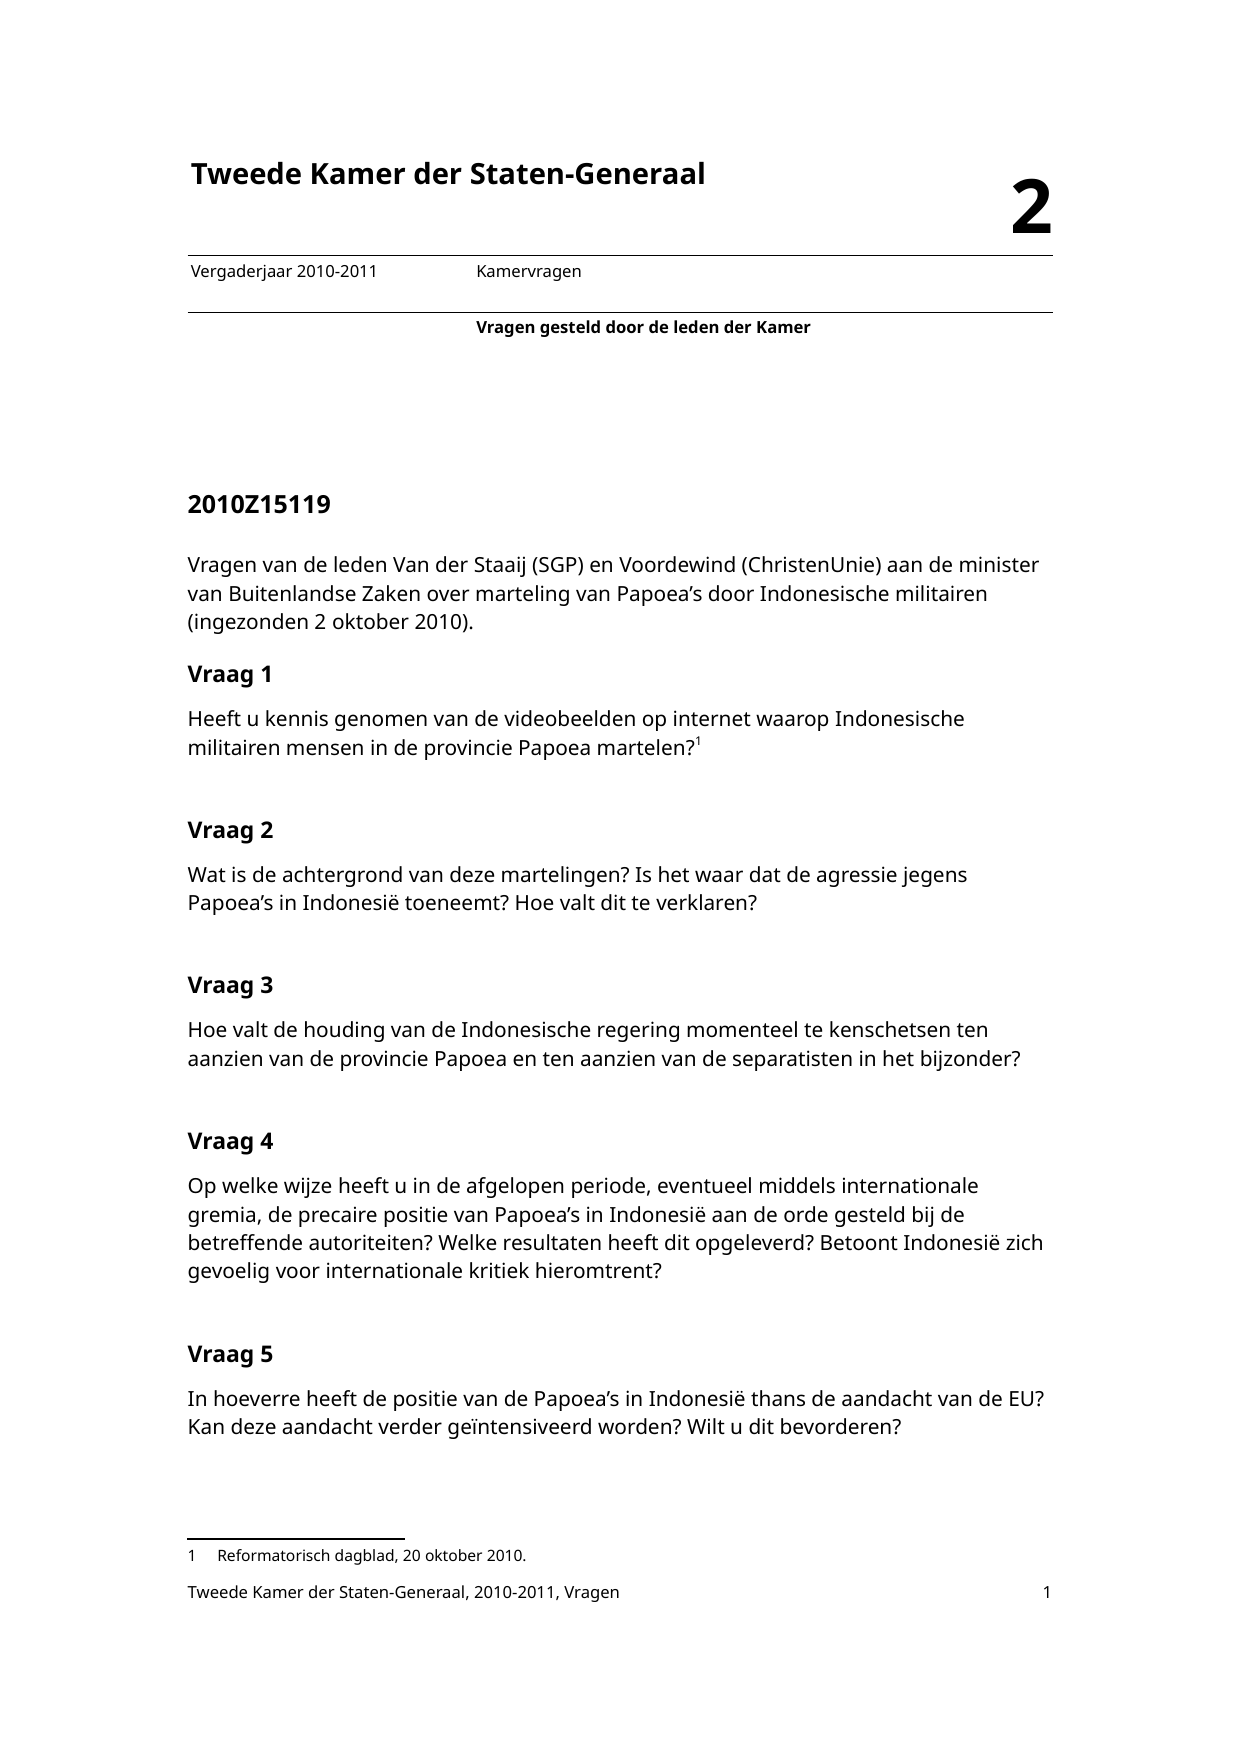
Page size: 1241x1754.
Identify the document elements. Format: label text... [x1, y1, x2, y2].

table_header 2 [880, 150, 1053, 255]
text Hoe valt de houding van de Indonesische regering momenteel te kenschetsen ten aanzien van de provincie Papoea en ten aanzien van de separatisten in het bijzonder? [187, 1016, 1053, 1072]
text Op welke wijze heeft u in de afgelopen periode, eventueel middels internationale gremia, de precaire positie van Papoea’s in Indonesië aan de orde gesteld bij de betreffende autoriteiten? Welke resultaten heeft dit opgeleverd? Betoont Indonesië zich gevoelig voor internationale kritiek hieromtrent? [187, 1171, 1053, 1285]
subtitle Vraag 3 [187, 969, 1053, 1001]
subtitle Vraag 5 [187, 1337, 1053, 1369]
text Reformatorisch dagblad, 20 oktober 2010. [187, 1538, 1053, 1566]
subtitle Vraag 2 [187, 814, 1053, 845]
text Vragen van de leden Van der Staaij (SGP) en Voordewind (ChristenUnie) aan de minister van Buitenlandse Zaken over marteling van Papoea’s door Indonesische militairen (ingezonden 2 oktober 2010). [187, 550, 1053, 636]
table_cell Vragen gesteld door de leden der Kamer [473, 313, 1053, 339]
table_cell [188, 313, 473, 339]
text In hoeverre heeft de positie van de Papoea’s in Indonesië thans de aandacht van de EU? Kan deze aandacht verder geïntensiveerd worden? Wilt u dit bevorderen? [187, 1384, 1053, 1441]
subtitle Vraag 1 [187, 658, 1053, 689]
table_cell Kamervragen [473, 256, 1053, 312]
text Wat is de achtergrond van deze martelingen? Is het waar dat de agressie jegens Papoea’s in Indonesië toeneemt? Hoe valt dit te verklaren? [187, 860, 1053, 917]
subtitle Vraag 4 [187, 1125, 1053, 1156]
table_header Tweede Kamer der Staten-Generaal [188, 150, 879, 255]
text Heeft u kennis genomen van de videobeelden op internet waarop Indonesische militairen mensen in de provincie Papoea martelen? [187, 704, 1053, 761]
text 2010Z15119 [187, 487, 1053, 521]
table_cell Vergaderjaar 2010-2011 [188, 256, 473, 312]
